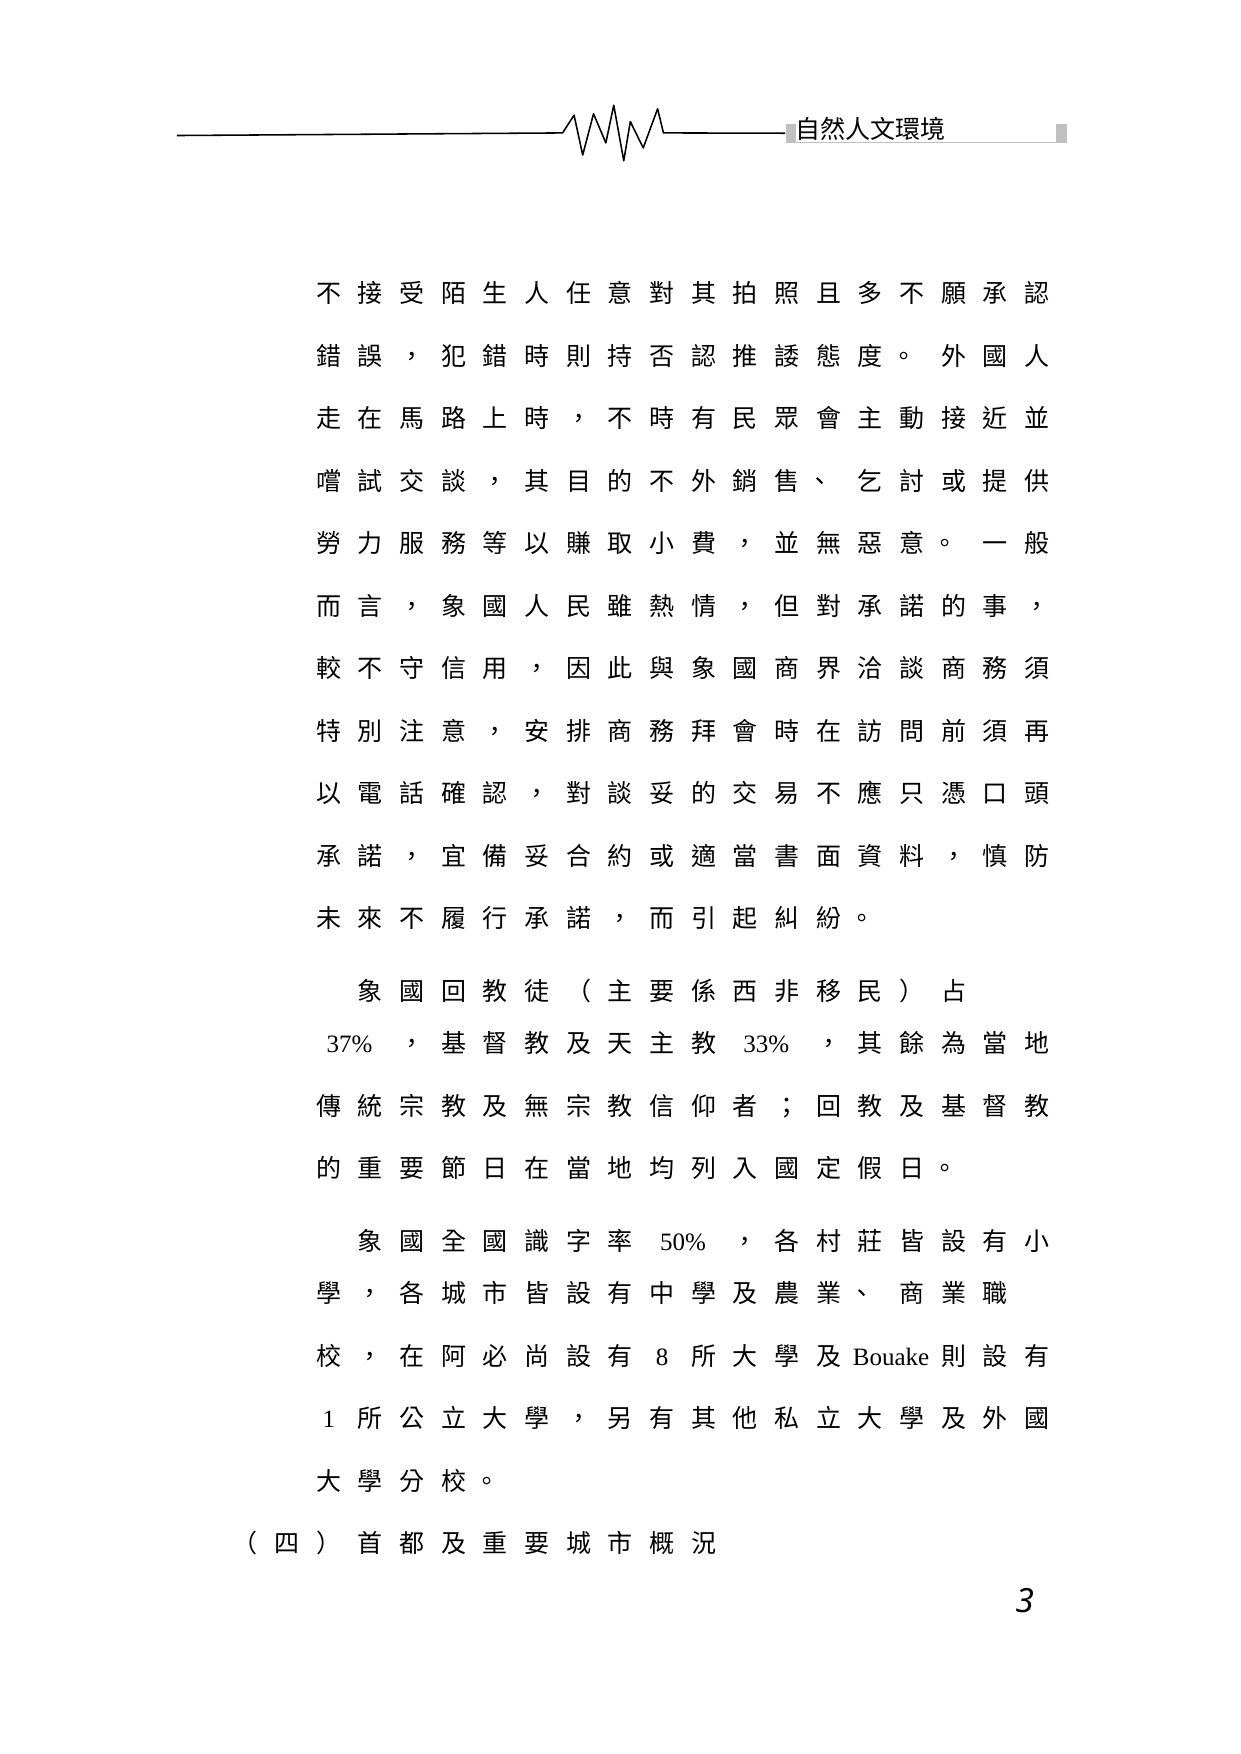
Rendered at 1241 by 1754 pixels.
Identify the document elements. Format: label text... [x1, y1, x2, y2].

text 不接受陌生人任意對其拍照且多不願承認錯誤，犯錯時則持否認推諉態度。外國人走在馬路上時，不時有民眾會主動接近並嚐試交談，其目的不外銷售、乞討或提供勞力服務等以賺取小費，並無惡意。一般而言，象國人民雖熱情，但對承諾的事，較不守信用，因此與象國商界洽談商務須特別注意，安排商務拜會時在訪問前須再以電話確認，對談妥的交易不應只憑口頭承諾，宜備妥合約或適當書面資料，慎防未來不履行承諾，而引起糾紛。 [281, 250, 1058, 938]
text 象國全國識字率50%，各村莊皆設有小學，各城市皆設有中學及農業、商業職校，在阿必尚設有8所大學及Bouake則設有1所公立大學，另有其他私立大學及外國大學分校。 [281, 1188, 1058, 1500]
text 象國回教徒（主要係西非移民）占37%，基督教及天主教33%，其餘為當地傳統宗教及無宗教信仰者；回教及基督教的重要節日在當地均列入國定假日。 [281, 938, 1058, 1188]
text （四）首都及重要城市概況 [207, 1500, 1058, 1563]
